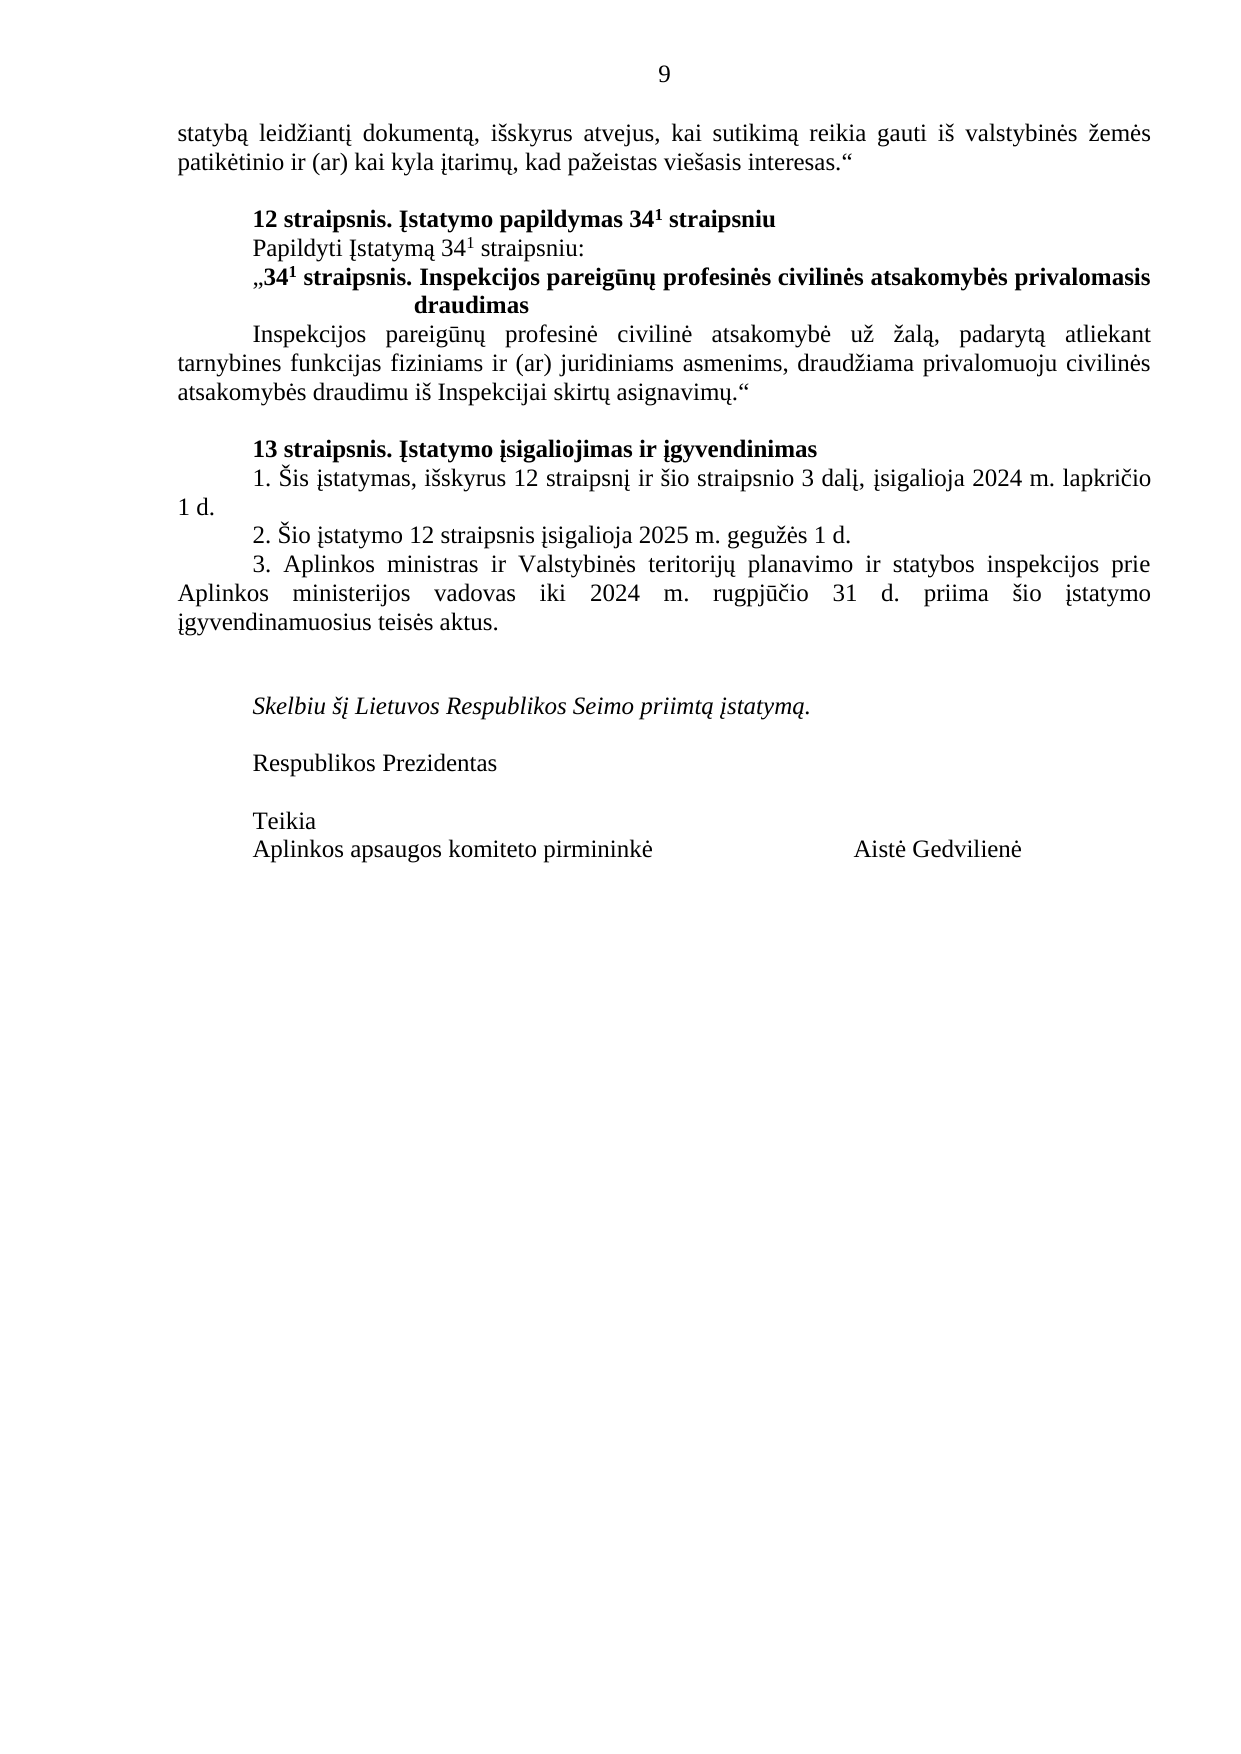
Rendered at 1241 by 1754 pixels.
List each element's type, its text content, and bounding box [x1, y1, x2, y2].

text 1. Šis įstatymas, išskyrus 12 straipsnį ir šio straipsnio 3 dalį, įsigalioja 2024 m. lapkričio 1 d. [177, 463, 1152, 521]
text 13 straipsnis. Įstatymo įsigaliojimas ir įgyvendinimas [177, 434, 1152, 463]
text 12 straipsnis. Įstatymo papildymas 341 straipsniu [177, 204, 1152, 233]
text Teikia [177, 806, 1152, 834]
text Inspekcijos pareigūnų profesinė civilinė atsakomybė už žalą, padarytą atliekant tarnybines funkcijas fiziniams ir (ar) juridiniams asmenims, draudžiama privalomuoju civilinės atsakomybės draudimu iš Inspekcijai skirtų asignavimų.“ [177, 319, 1152, 406]
text Papildyti Įstatymą 341 straipsniu: [177, 233, 1152, 262]
text statybą leidžiantį dokumentą, išskyrus atvejus, kai sutikimą reikia gauti iš valstybinės žemės patikėtinio ir (ar) kai kyla įtarimų, kad pažeistas viešasis interesas.“ [177, 118, 1152, 176]
text Aplinkos apsaugos komiteto pirmininkė Aistė Gedvilienė [177, 834, 1152, 863]
text 2. Šio įstatymo 12 straipsnis įsigalioja 2025 m. gegužės 1 d. [177, 521, 1152, 549]
text „341 straipsnis. Inspekcijos pareigūnų profesinės civilinės atsakomybės privalomasis draudimas [252, 262, 1152, 319]
text 3. Aplinkos ministras ir Valstybinės teritorijų planavimo ir statybos inspekcijos prie Aplinkos ministerijos vadovas iki 2024 m. rugpjūčio 31 d. priima šio įstatymo įgyvendinamuosius teisės aktus. [177, 549, 1152, 636]
text Respublikos Prezidentas [177, 748, 1152, 777]
text Skelbiu šį Lietuvos Respublikos Seimo priimtą įstatymą. [177, 691, 1152, 719]
